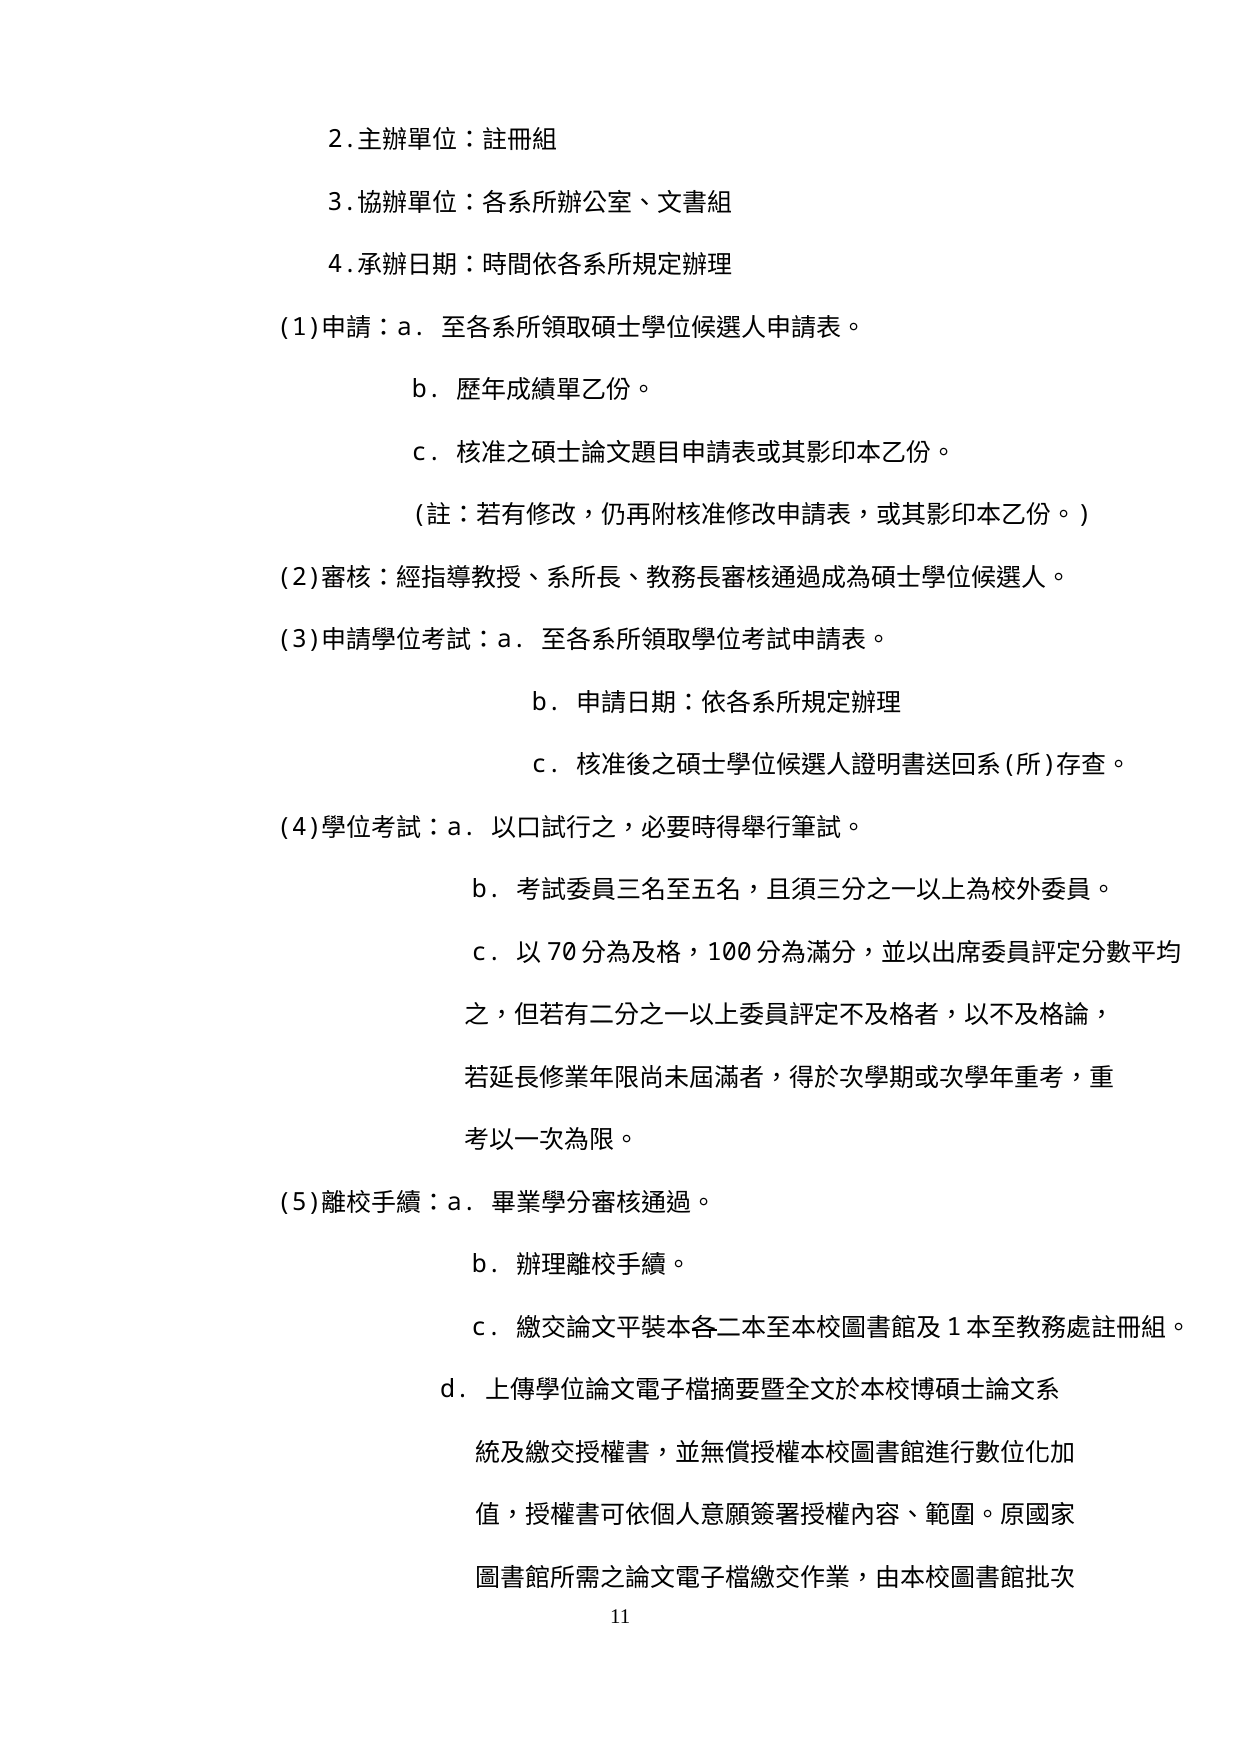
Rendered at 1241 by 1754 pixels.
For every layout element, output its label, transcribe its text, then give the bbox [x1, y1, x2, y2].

text b. 考試委員三名至五名，且須三分之一以上為校外委員。 [277, 846, 1240, 909]
text (1)申請：a. 至各系所領取碩士學位候選人申請表。 [277, 284, 1240, 346]
text (5)離校手續：a. 畢業學分審核通過。 [277, 1159, 1240, 1221]
text (2)審核：經指導教授、系所長、教務長審核通過成為碩士學位候選人。 [277, 534, 1240, 596]
text 3.協辦單位：各系所辦公室、文書組 [277, 159, 1240, 221]
text (3)申請學位考試：a. 至各系所領取學位考試申請表。 [277, 596, 1240, 659]
text 考以一次為限。 [277, 1096, 1240, 1159]
text 2.主辦單位：註冊組 [255, 96, 1240, 159]
text (4)學位考試：a. 以口試行之，必要時得舉行筆試。 [277, 784, 1240, 846]
text b. 辦理離校手續。 [277, 1221, 1240, 1284]
text 4.承辦日期：時間依各系所規定辦理 [255, 221, 1240, 284]
text 之，但若有二分之一以上委員評定不及格者，以不及格論， [277, 971, 1240, 1034]
text 若延長修業年限尚未屆滿者，得於次學期或次學年重考，重 [277, 1034, 1240, 1096]
text d. 上傳學位論文電子檔摘要暨全文於本校博碩士論文系統及繳交授權書，並無償授權本校圖書館進行數位化加值，授權書可依個人意願簽署授權內容、範圍。原國家圖書館所需之論文電子檔繳交作業，由本校圖書館批次 [425, 1346, 1078, 1596]
text b. 申請日期：依各系所規定辦理 [277, 659, 1240, 721]
text c. 核准之碩士論文題目申請表或其影印本乙份。 [277, 409, 1240, 471]
text c. 以70分為及格，100分為滿分，並以出席委員評定分數平均 [277, 909, 1240, 971]
text (註：若有修改，仍再附核准修改申請表，或其影印本乙份。) [277, 471, 1240, 534]
text b. 歷年成績單乙份。 [277, 346, 1240, 409]
text c. 繳交論文平裝本各二本至本校圖書館及1本至教務處註冊組。 [276, 1284, 1240, 1346]
text c. 核准後之碩士學位候選人證明書送回系(所)存查。 [277, 721, 1240, 784]
